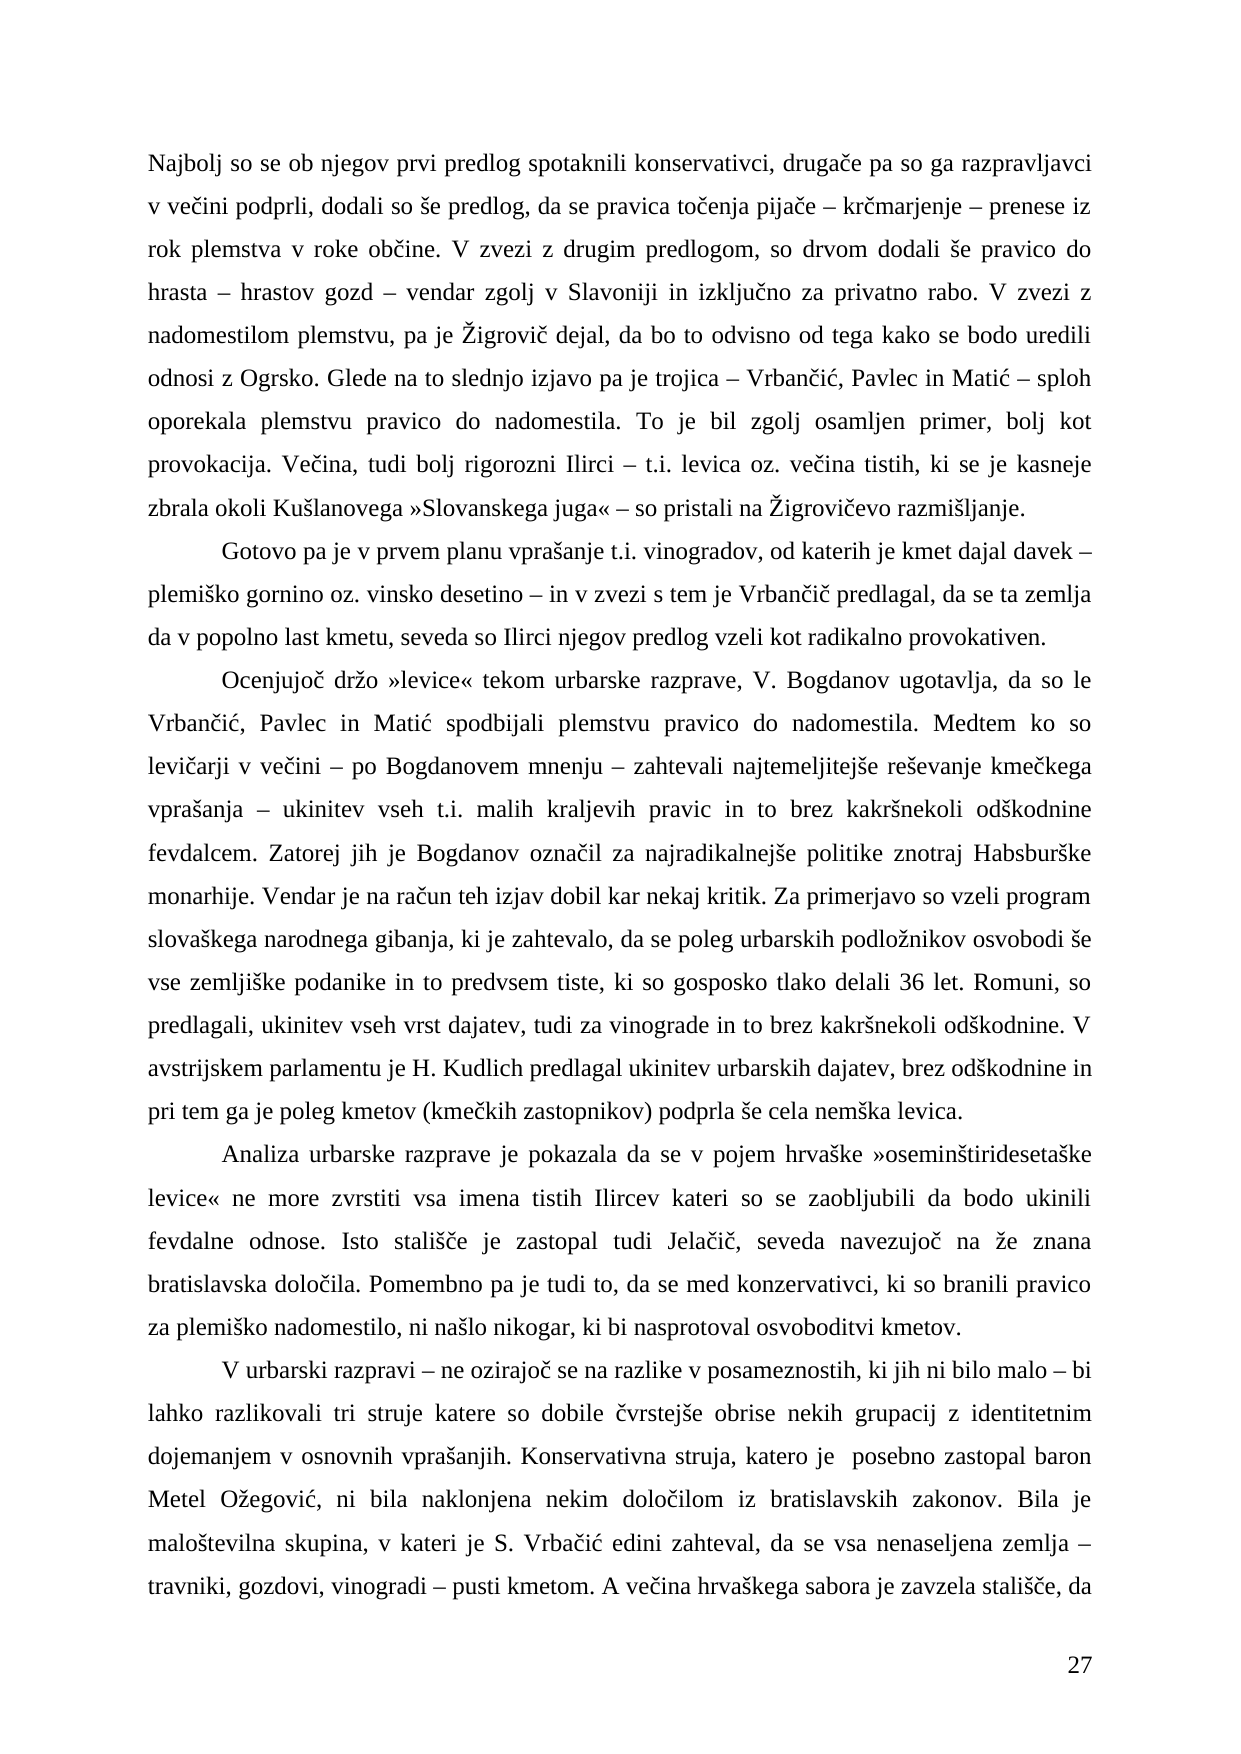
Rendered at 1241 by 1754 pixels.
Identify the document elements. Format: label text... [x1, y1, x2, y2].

text Ocenjujoč držo »levice« tekom urbarske razprave, V. Bogdanov ugotavlja, da so le Vrbančić, Pavlec in Matić spodbijali plemstvu pravico do nadomestila. Medtem ko so levičarji v večini – po Bogdanovem mnenju – zahtevali najtemeljitejše reševanje kmečkega vprašanja – ukinitev vseh t.i. malih kraljevih pravic in to brez kakršnekoli odškodnine fevdalcem. Zatorej jih je Bogdanov označil za najradikalnejše politike znotraj Habsburške monarhije. Vendar je na račun teh izjav dobil kar nekaj kritik. Za primerjavo so vzeli program slovaškega narodnega gibanja, ki je zahtevalo, da se poleg urbarskih podložnikov osvobodi še vse zemljiške podanike in to predvsem tiste, ki so gosposko tlako delali 36 let. Romuni, so predlagali, ukinitev vseh vrst dajatev, tudi za vinograde in to brez kakršnekoli odškodnine. V avstrijskem parlamentu je H. Kudlich predlagal ukinitev urbarskih dajatev, brez odškodnine in pri tem ga je poleg kmetov (kmečkih zastopnikov) podprla še cela nemška levica. [148, 665, 1093, 1125]
text Gotovo pa je v prvem planu vprašanje t.i. vinogradov, od katerih je kmet dajal davek – plemiško gornino oz. vinsko desetino – in v zvezi s tem je Vrbančič predlagal, da se ta zemlja da v popolno last kmetu, seveda so Ilirci njegov predlog vzeli kot radikalno provokativen. [148, 536, 1093, 651]
text V urbarski razpravi – ne ozirajoč se na razlike v posameznostih, ki jih ni bilo malo – bi lahko razlikovali tri struje katere so dobile čvrstejše obrise nekih grupacij z identitetnim dojemanjem v osnovnih vprašanjih. Konservativna struja, katero je posebno zastopal baron Metel Ožegović, ni bila naklonjena nekim določilom iz bratislavskih zakonov. Bila je maloštevilna skupina, v kateri je S. Vrbačić edini zahteval, da se vsa nenaseljena zemlja – travniki, gozdovi, vinogradi – pusti kmetom. A večina hrvaškega sabora je zavzela stališče, da [148, 1355, 1093, 1599]
text Najbolj so se ob njegov prvi predlog spotaknili konservativci, drugače pa so ga razpravljavci v večini podprli, dodali so še predlog, da se pravica točenja pijače – krčmarjenje – prenese iz rok plemstva v roke občine. V zvezi z drugim predlogom, so drvom dodali še pravico do hrasta – hrastov gozd – vendar zgolj v Slavoniji in izključno za privatno rabo. V zvezi z nadomestilom plemstvu, pa je Žigrovič dejal, da bo to odvisno od tega kako se bodo uredili odnosi z Ogrsko. Glede na to slednjo izjavo pa je trojica – Vrbančić, Pavlec in Matić – sploh oporekala plemstvu pravico do nadomestila. To je bil zgolj osamljen primer, bolj kot provokacija. Večina, tudi bolj rigorozni Ilirci – t.i. levica oz. večina tistih, ki se je kasneje zbrala okoli Kušlanovega »Slovanskega juga« – so pristali na Žigrovičevo razmišljanje. [148, 148, 1093, 521]
text Analiza urbarske razprave je pokazala da se v pojem hrvaške »oseminštiridesetaške levice« ne more zvrstiti vsa imena tistih Ilircev kateri so se zaobljubili da bodo ukinili fevdalne odnose. Isto stališče je zastopal tudi Jelačič, seveda navezujoč na že znana bratislavska določila. Pomembno pa je tudi to, da se med konzervativci, ki so branili pravico za plemiško nadomestilo, ni našlo nikogar, ki bi nasprotoval osvoboditvi kmetov. [148, 1139, 1093, 1341]
